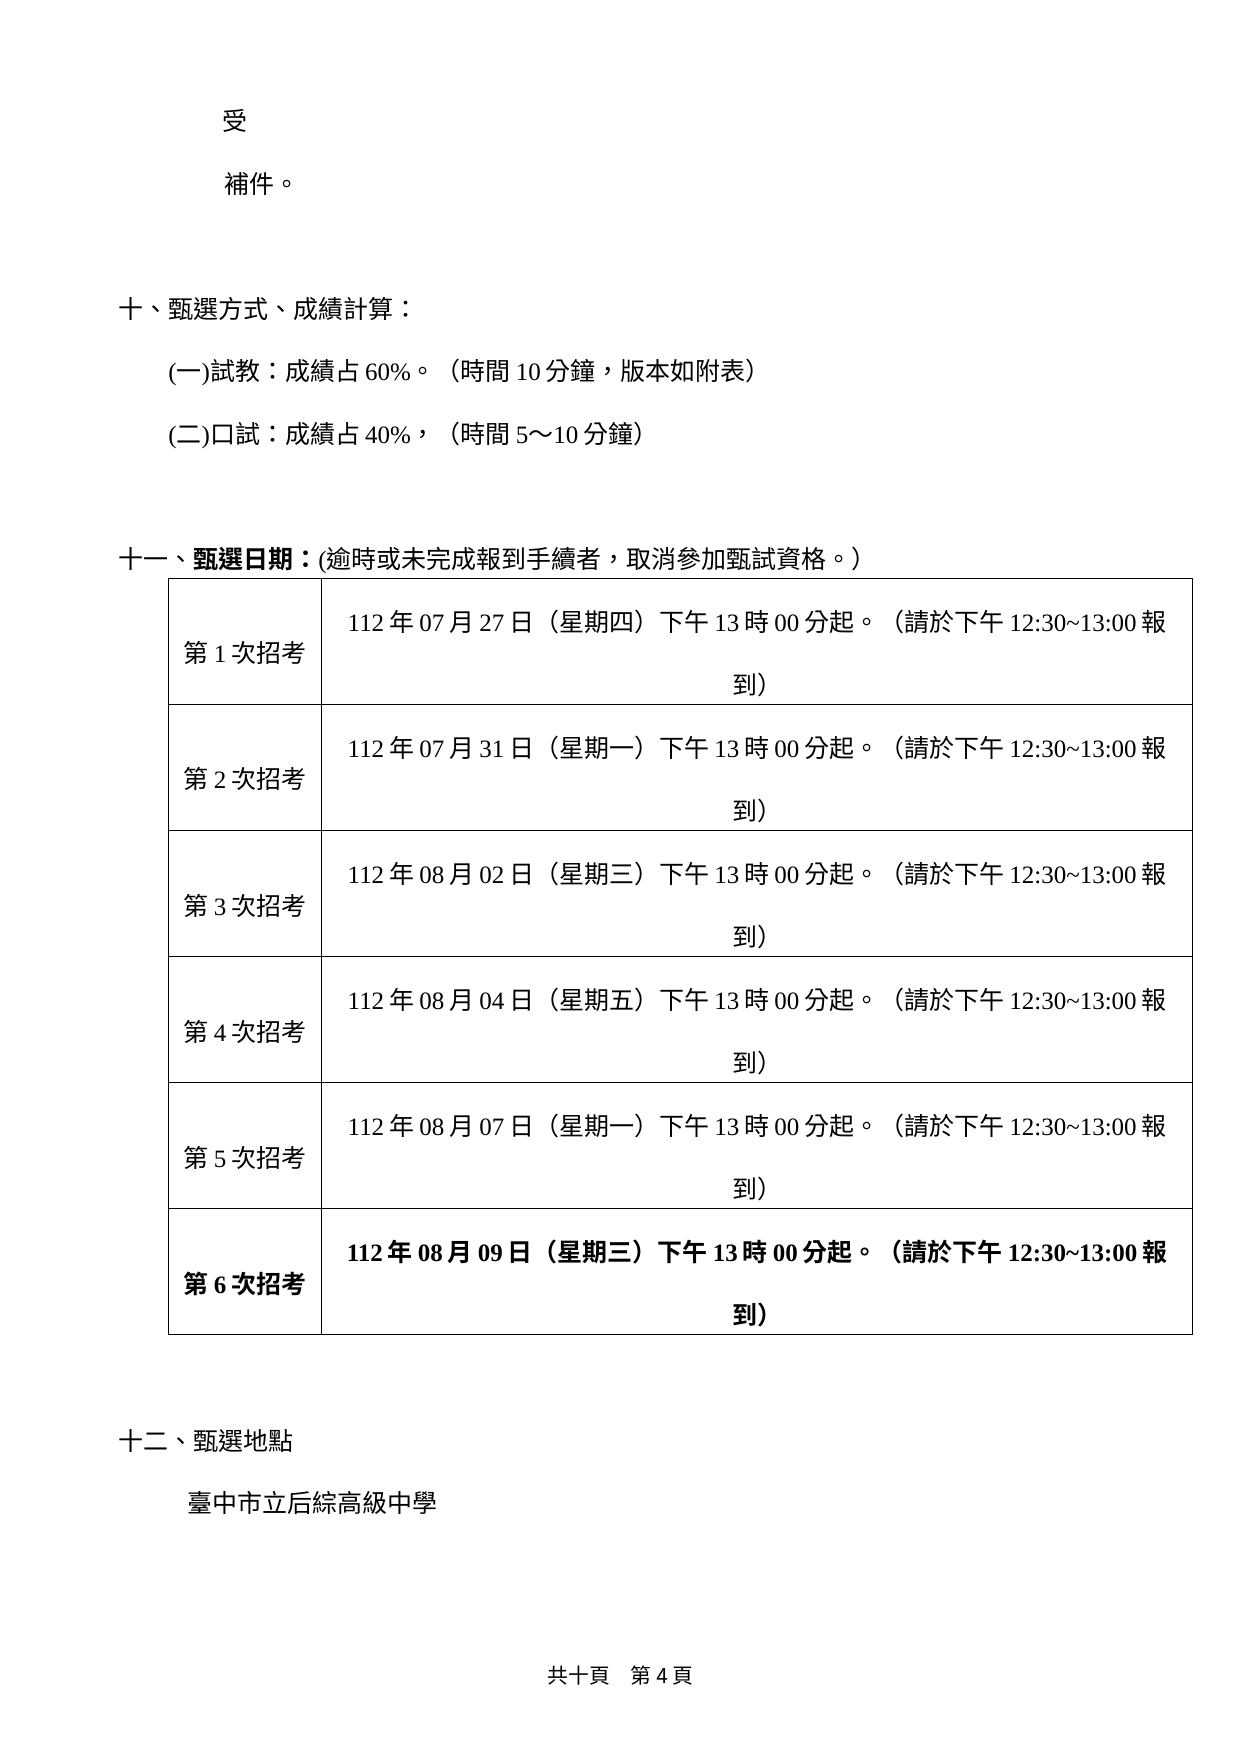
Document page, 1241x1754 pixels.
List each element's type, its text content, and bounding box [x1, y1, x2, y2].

table_cell 112年08月04日（星期五）下午13時00分起。（請於下午12:30~13:00報到） [322, 957, 1192, 1082]
table_cell 112年08月02日（星期三）下午13時00分起。（請於下午12:30~13:00報到） [322, 831, 1192, 956]
table_cell 第3次招考 [169, 831, 321, 956]
table_cell 112年07月31日（星期一）下午13時00分起。（請於下午12:30~13:00報到） [322, 705, 1192, 830]
table_cell 112年08月07日（星期一）下午13時00分起。（請於下午12:30~13:00報到） [322, 1083, 1192, 1208]
table_cell 第5次招考 [169, 1083, 321, 1208]
text 臺中市立后綜高級中學 [181, 1460, 1122, 1523]
text 補件。 [156, 141, 1122, 203]
table_header 112年07月27日（星期四）下午13時00分起。（請於下午12:30~13:00報到） [322, 579, 1192, 704]
text 十二、甄選地點 [118, 1398, 1122, 1460]
table_cell 第4次招考 [169, 957, 321, 1082]
text (二)口試：成績占40%，（時間5～10分鐘） [168, 391, 1122, 453]
table_cell 第6次招考 [169, 1209, 321, 1334]
text 受 [156, 78, 1122, 141]
text 十一、甄選日期：(逾時或未完成報到手續者，取消參加甄試資格。） [118, 516, 1122, 578]
table_cell 第2次招考 [169, 705, 321, 830]
table_cell 112年08月09日（星期三）下午13時00分起。（請於下午12:30~13:00報到） [322, 1209, 1192, 1334]
text 十、甄選方式、成績計算： [118, 266, 1122, 328]
text (一)試教：成績占60%。（時間10分鐘，版本如附表） [168, 328, 1122, 391]
table_header 第1次招考 [169, 579, 321, 704]
